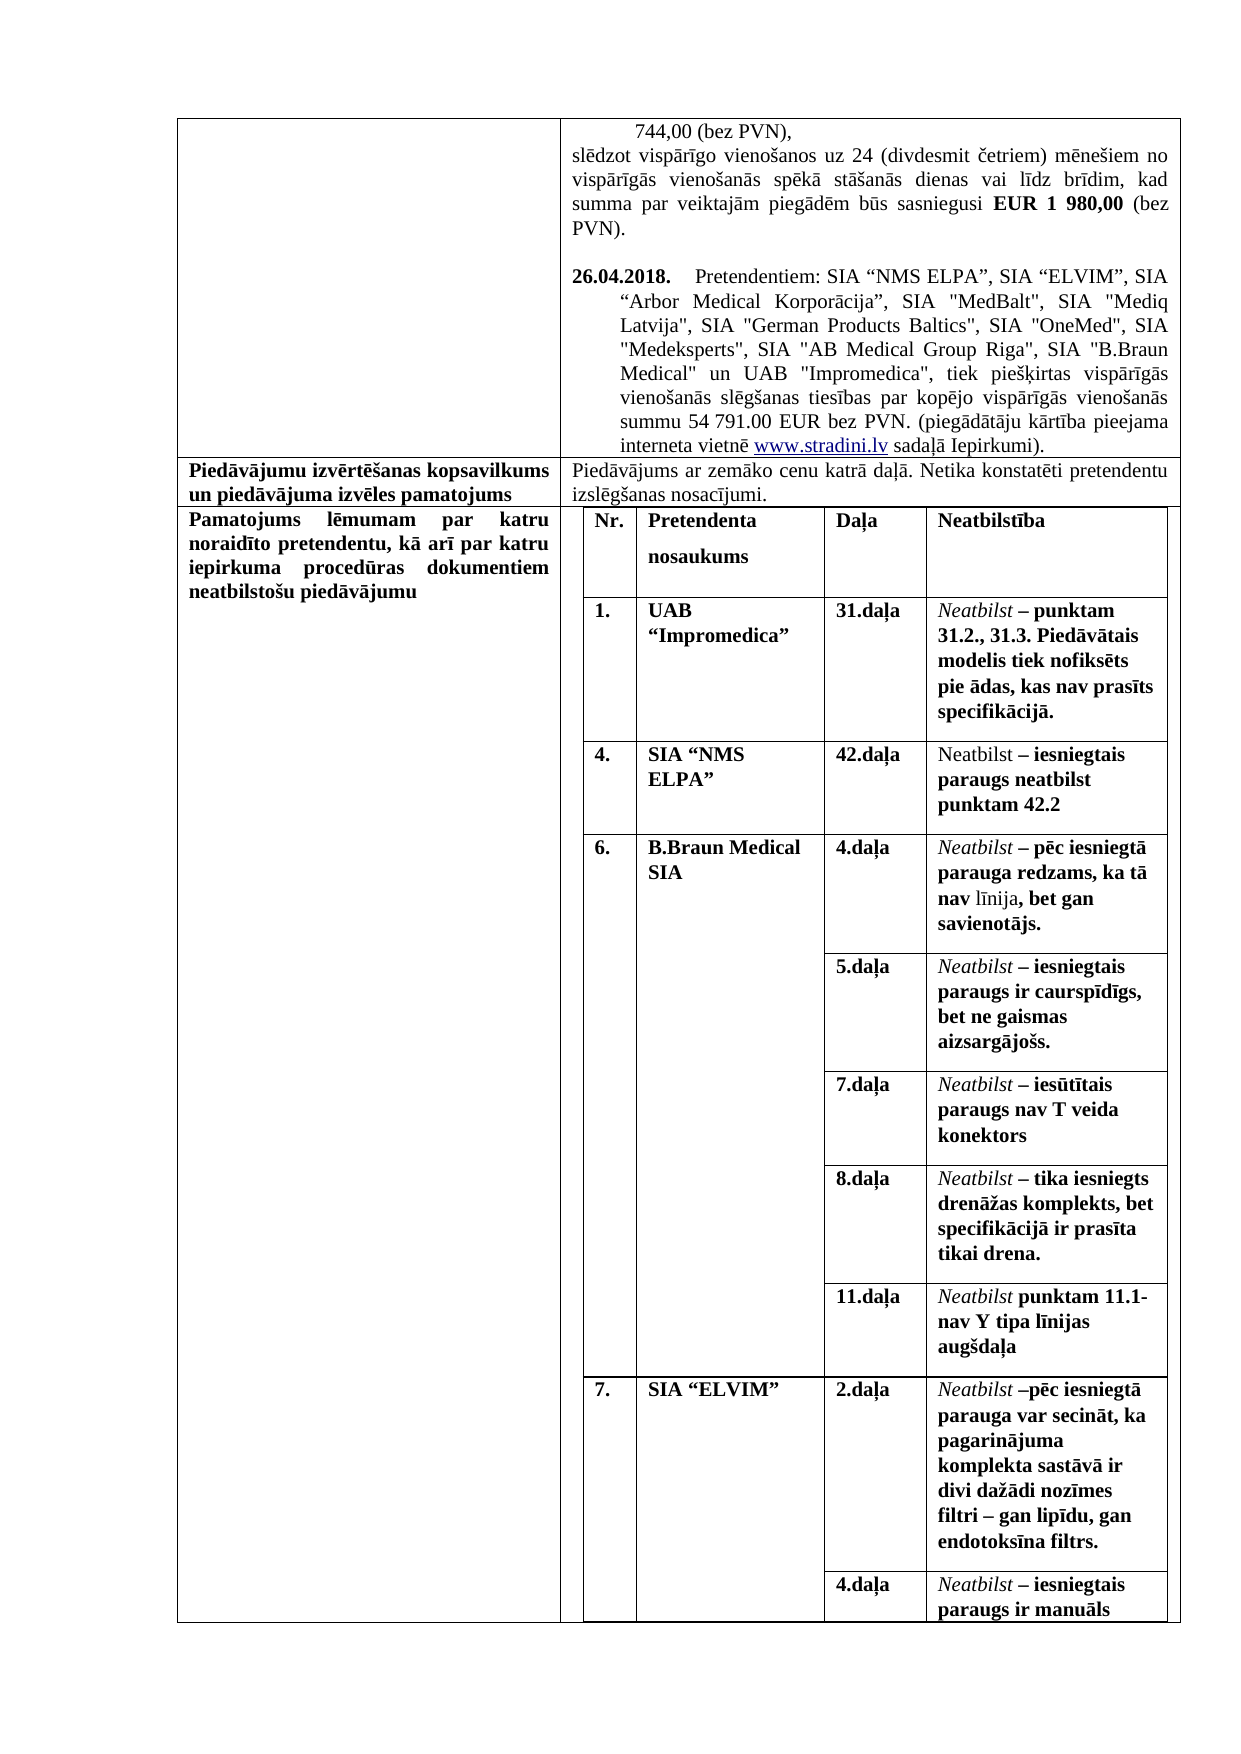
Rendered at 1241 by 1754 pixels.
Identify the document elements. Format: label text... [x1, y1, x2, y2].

table_cell Neatbilst – punktam 31.2., 31.3. Piedāvātais modelis tiek nofiksēts pie ādas, kas nav prasīts specifikācijā. [927, 598, 1167, 741]
table_cell Neatbilst – iesniegtais paraugs ir caurspīdīgs, bet ne gaismas aizsargājošs. [927, 954, 1167, 1071]
table_cell UAB “Impromedica” [637, 598, 824, 741]
table_cell 5.daļa [825, 954, 926, 1071]
table_cell 8.daļa [825, 1166, 926, 1283]
table_cell SIA “ELVIM” [637, 1378, 824, 1621]
table_header Nr. [584, 508, 636, 597]
table_header Neatbilstība [927, 508, 1167, 597]
table_header Daļa [825, 508, 926, 597]
table_cell 4.daļa [825, 835, 926, 953]
table_cell 11.daļa [825, 1284, 926, 1376]
table_cell 744,00 (bez PVN), slēdzot vispārīgo vienošanos uz 24 (divdesmit četriem) mēnešiem no vispārīgās vienošanās spēkā stāšanās dienas vai līdz brīdim, kad summa par veiktajām piegādēm būs sasniegusi EUR 1 980,00 (bez PVN). Pretendentiem: SIA “NMS ELPA”, SIA “ELVIM”, SIA “Arbor Medical Korporācija”, SIA "MedBalt", SIA "Mediq Latvija", SIA "German Products Baltics", SIA "OneMed", SIA "Medeksperts", SIA "AB Medical Group Riga", SIA "B.Braun Medical" un UAB "Impromedica", tiek piešķirtas vispārīgās vienošanās slēgšanas tiesības par kopējo vispārīgās vienošanās summu 54 791.00 EUR bez PVN. (piegādātāju kārtība pieejama interneta vietnē www.stradini.lv sadaļā Iepirkumi). [561, 119, 1180, 457]
table_cell 42.daļa [825, 742, 926, 834]
table_cell Neatbilst – iesūtītais paraugs nav T veida konektors [927, 1072, 1167, 1164]
table_header Pretendenta nosaukums [637, 508, 824, 597]
table_cell 31.daļa [825, 598, 926, 741]
table_cell B.Braun Medical SIA [637, 835, 824, 1376]
table_cell Piedāvājums ar zemāko cenu katrā daļā. Netika konstatēti pretendentu izslēgšanas nosacījumi. [561, 458, 1180, 506]
table_cell SIA “NMS ELPA” [637, 742, 824, 834]
table_cell 4. [584, 742, 636, 834]
table_cell 4.daļa [825, 1572, 926, 1621]
table_cell [178, 119, 560, 457]
table_cell 2.daļa [825, 1378, 926, 1571]
table_cell Neatbilst – iesniegtais paraugs neatbilst punktam 42.2 [927, 742, 1167, 834]
table_cell [561, 507, 583, 1622]
table_cell Neatbilst – pēc iesniegtā parauga redzams, ka tā nav līnija, bet gan savienotājs. [927, 835, 1167, 953]
table_cell Neatbilst –pēc iesniegtā parauga var secināt, ka pagarinājuma komplekta sastāvā ir divi dažādi nozīmes filtri – gan lipīdu, gan endotoksīna filtrs. [927, 1378, 1167, 1571]
table_cell [1168, 507, 1180, 1622]
table_cell 1. [584, 598, 636, 741]
table_cell 7. [584, 1378, 636, 1621]
table_cell Neatbilst – iesniegtais paraugs ir manuāls [927, 1572, 1167, 1621]
table_cell Piedāvājumu izvērtēšanas kopsavilkums un piedāvājuma izvēles pamatojums [178, 458, 560, 506]
table_cell 6. [584, 835, 636, 1376]
table_cell Neatbilst – tika iesniegts drenāžas komplekts, bet specifikācijā ir prasīta tikai drena. [927, 1166, 1167, 1283]
table_cell 7.daļa [825, 1072, 926, 1164]
table_cell Neatbilst punktam 11.1- nav Y tipa līnijas augšdaļa [927, 1284, 1167, 1376]
table_cell Pamatojums lēmumam par katru noraidīto pretendentu, kā arī par katru iepirkuma procedūras dokumentiem neatbilstošu piedāvājumu [178, 507, 560, 1622]
